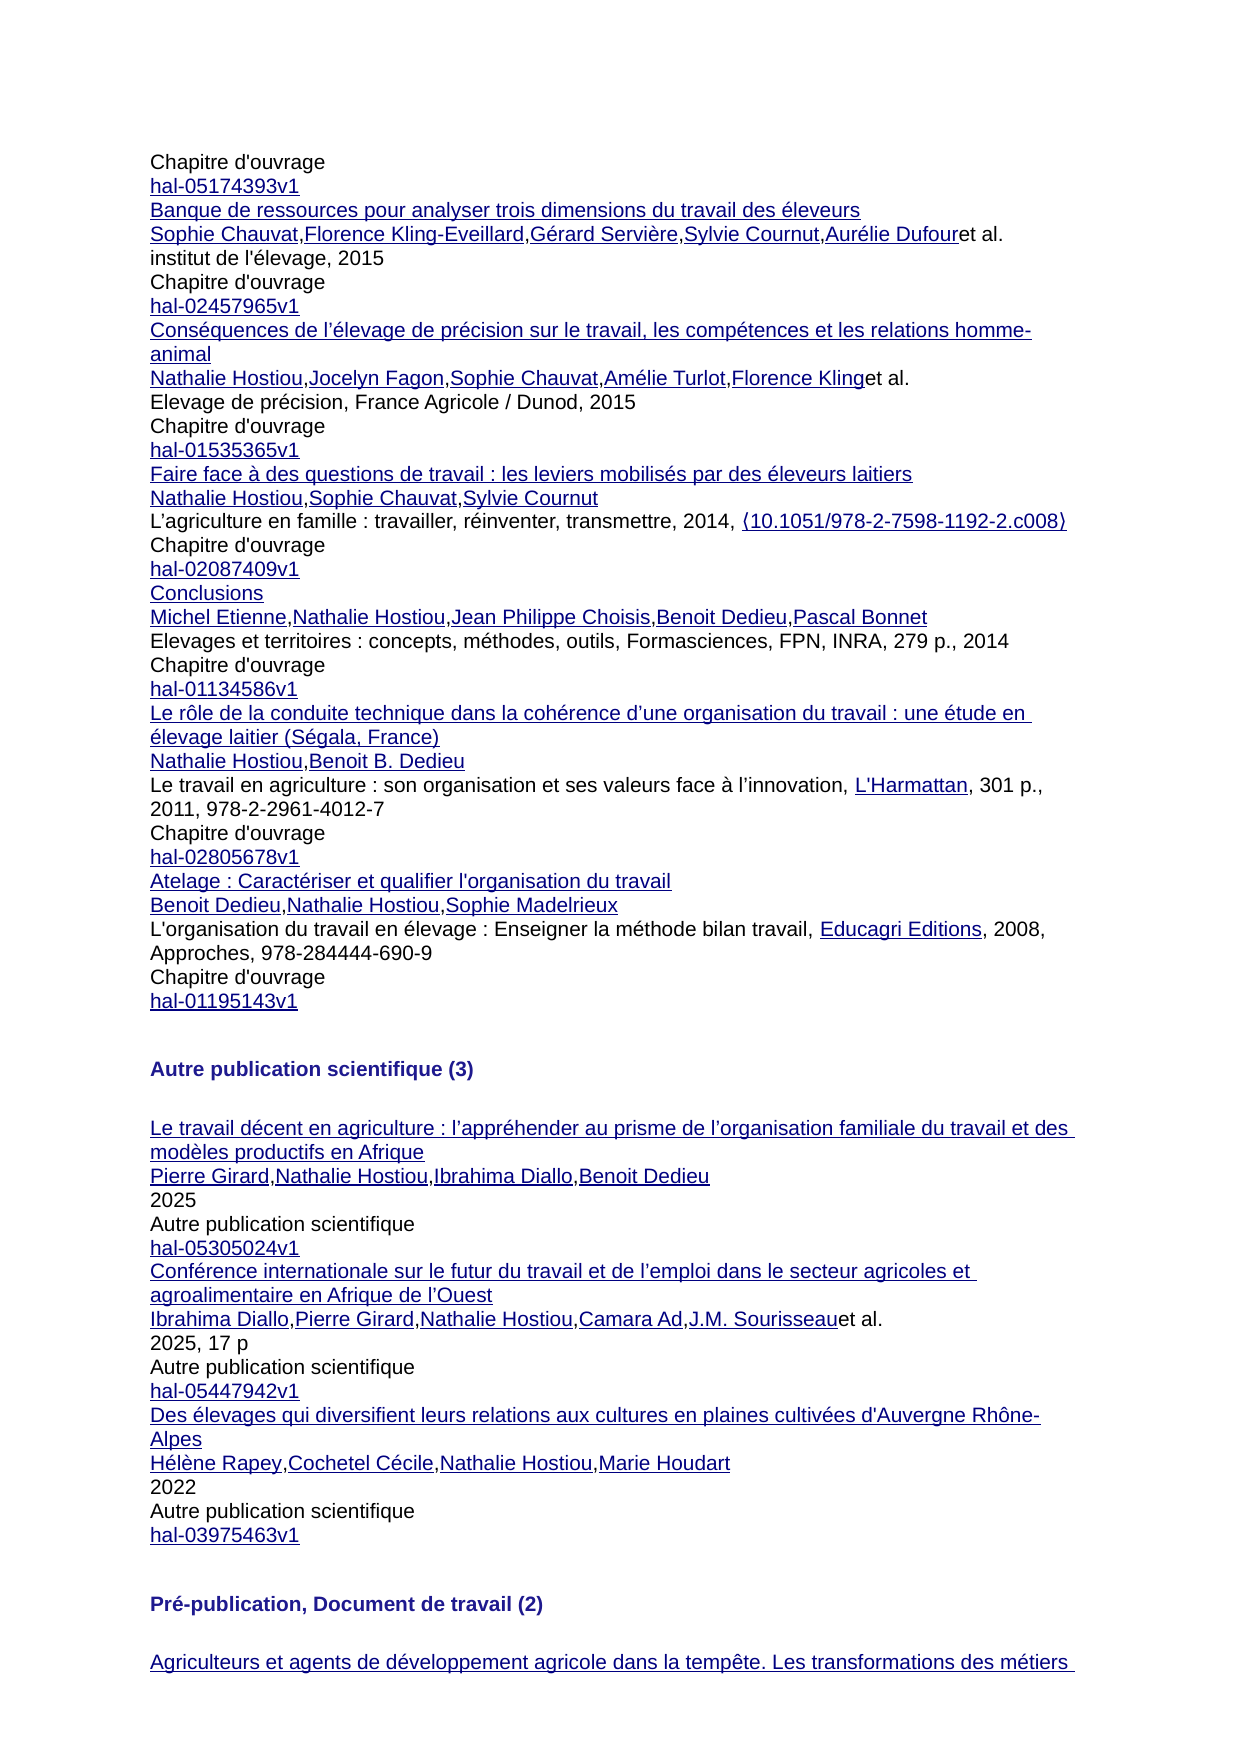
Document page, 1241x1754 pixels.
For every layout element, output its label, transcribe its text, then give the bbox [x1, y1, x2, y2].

table_cell Conférence internationale sur le futur du travail et de l’emploi dans le secteur agricoles et agroalimentaire en Afrique de l’Ouest Ibrahima Diallo,Pierre Girard,Nathalie Hostiou,Camara Ad,J.M. Sourisseauet al. 2025, 17 p Autre publication scientifique hal-05447942v1 [150, 1259, 1090, 1403]
subtitle Pré-publication, Document de travail (2) [150, 1592, 1090, 1616]
table_cell Conséquences de l’élevage de précision sur le travail, les compétences et les relations homme-animal Nathalie Hostiou,Jocelyn Fagon,Sophie Chauvat,Amélie Turlot,Florence Klinget al. Elevage de précision, France Agricole / Dunod, 2015 Chapitre d'ouvrage hal-01535365v1 [150, 318, 1090, 461]
table_cell Le rôle de la conduite technique dans la cohérence d’une organisation du travail : une étude en élevage laitier (Ségala, France) Nathalie Hostiou,Benoit B. Dedieu Le travail en agriculture : son organisation et ses valeurs face à l’innovation, L'Harmattan, 301 p., 2011, 978-2-2961-4012-7 Chapitre d'ouvrage hal-02805678v1 [150, 701, 1090, 869]
table_header Agriculteurs et agents de développement agricole dans la tempête. Les transformations des métiers [150, 1650, 1090, 1674]
table_cell Faire face à des questions de travail : les leviers mobilisés par des éleveurs laitiers Nathalie Hostiou,Sophie Chauvat,Sylvie Cournut L’agriculture en famille : travailler, réinventer, transmettre, 2014, ⟨10.1051/978-2-7598-1192-2.c008⟩ Chapitre d'ouvrage hal-02087409v1 [150, 461, 1090, 581]
table_cell Banque de ressources pour analyser trois dimensions du travail des éleveurs Sophie Chauvat,Florence Kling-Eveillard,Gérard Servière,Sylvie Cournut,Aurélie Dufouret al. institut de l'élevage, 2015 Chapitre d'ouvrage hal-02457965v1 [150, 198, 1090, 318]
table_cell Atelage : Caractériser et qualifier l'organisation du travail Benoit Dedieu,Nathalie Hostiou,Sophie Madelrieux L'organisation du travail en élevage : Enseigner la méthode bilan travail, Educagri Editions, 2008, Approches, 978-284444-690-9 Chapitre d'ouvrage hal-01195143v1 [150, 869, 1090, 1012]
table_cell Chapitre d'ouvrage hal-05174393v1 [150, 150, 1090, 198]
table_cell Des élevages qui diversifient leurs relations aux cultures en plaines cultivées d'Auvergne Rhône-Alpes Hélène Rapey,Cochetel Cécile,Nathalie Hostiou,Marie Houdart 2022 Autre publication scientifique hal-03975463v1 [150, 1403, 1090, 1547]
table_cell Conclusions Michel Etienne,Nathalie Hostiou,Jean Philippe Choisis,Benoit Dedieu,Pascal Bonnet Elevages et territoires : concepts, méthodes, outils, Formasciences, FPN, INRA, 279 p., 2014 Chapitre d'ouvrage hal-01134586v1 [150, 581, 1090, 701]
subtitle Autre publication scientifique (3) [150, 1057, 1090, 1081]
table_header Le travail décent en agriculture : l’appréhender au prisme de l’organisation familiale du travail et des modèles productifs en Afrique Pierre Girard,Nathalie Hostiou,Ibrahima Diallo,Benoit Dedieu 2025 Autre publication scientifique hal-05305024v1 [150, 1116, 1090, 1259]
